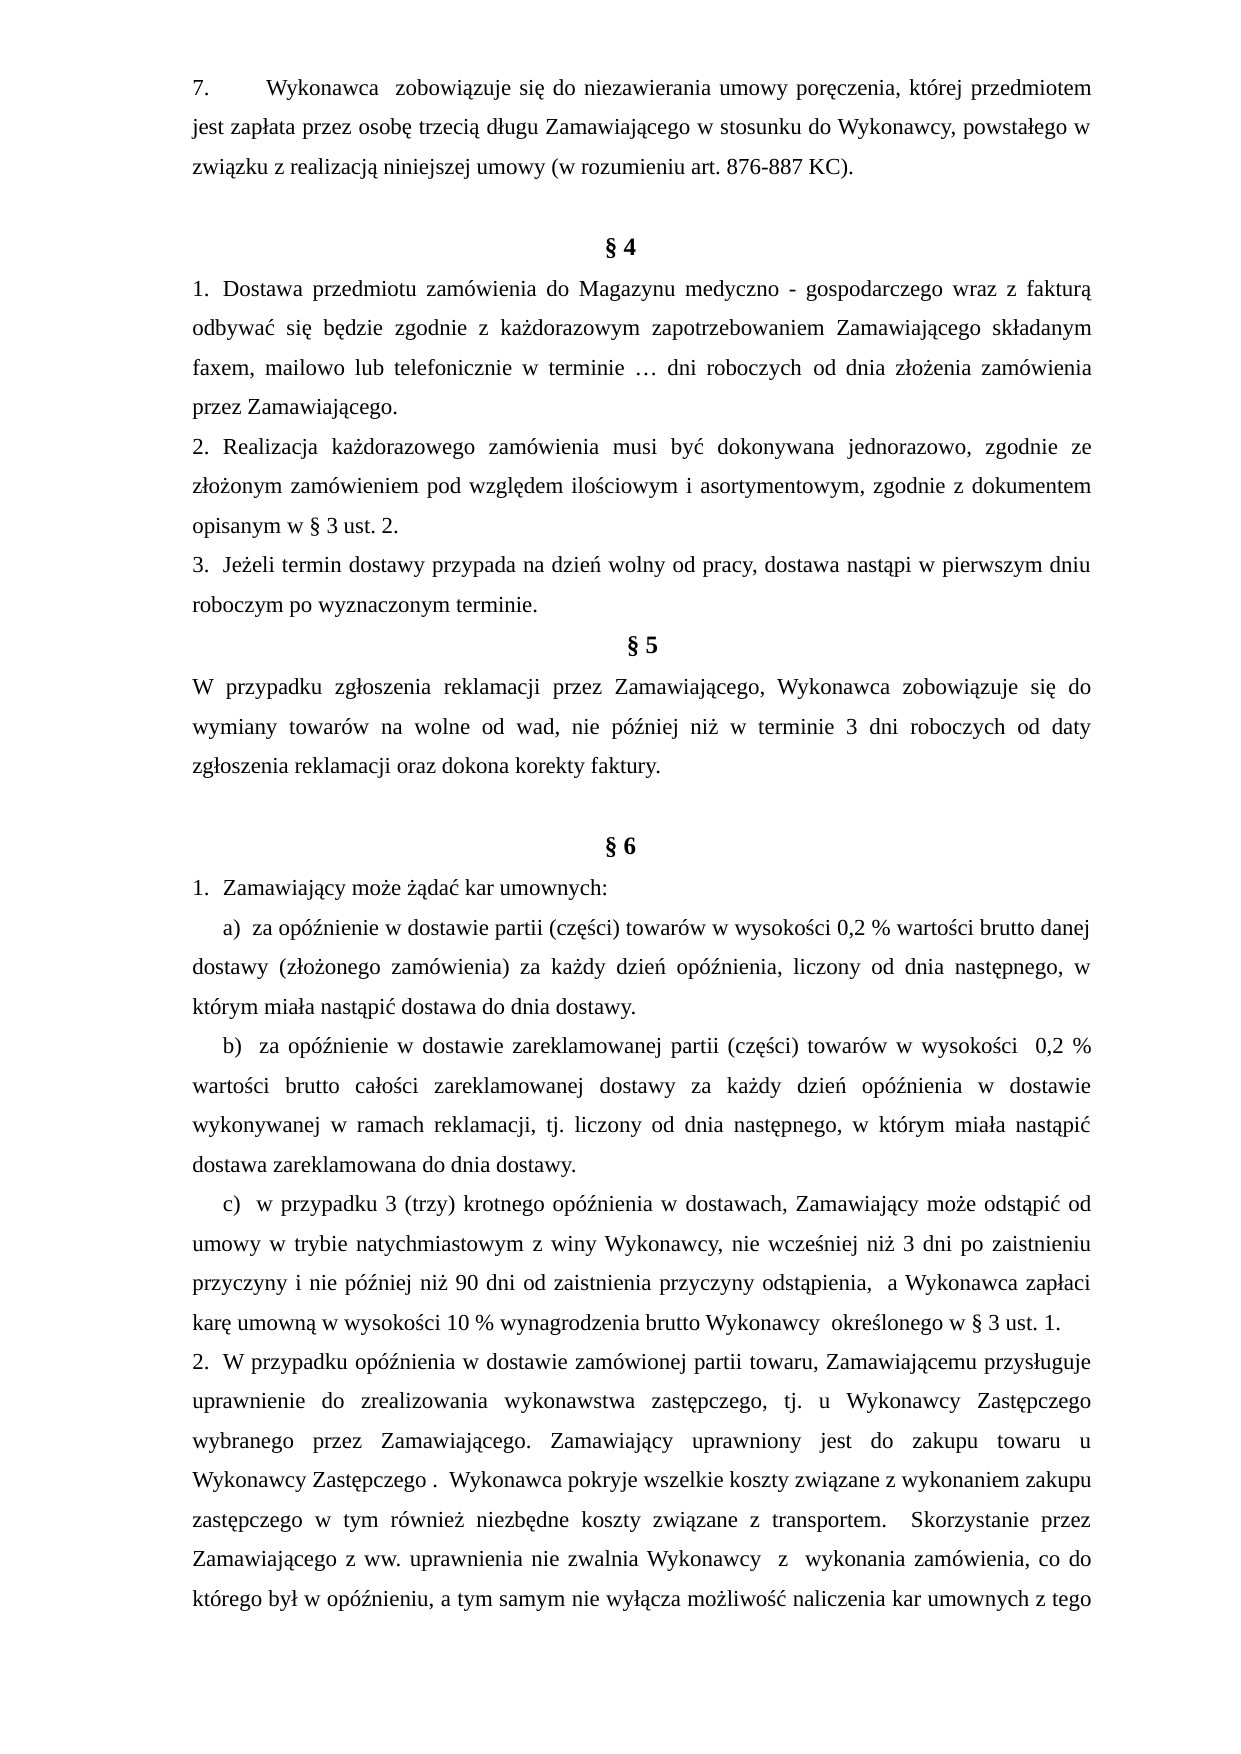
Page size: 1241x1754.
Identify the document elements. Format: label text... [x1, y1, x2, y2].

list Realizacja każdorazowego zamówienia musi być dokonywana jednorazowo, zgodnie ze złożonym zamówieniem pod względem ilościowym i asortymentowym, zgodnie z dokumentem opisanym w § 3 ust. 2. [192, 433, 1093, 538]
text 2. W przypadku opóźnienia w dostawie zamówionej partii towaru, Zamawiającemu przysługuje uprawnienie do zrealizowania wykonawstwa zastępczego, tj. u Wykonawcy Zastępczego wybranego przez Zamawiającego. Zamawiający uprawniony jest do zakupu towaru u Wykonawcy Zastępczego . Wykonawca pokryje wszelkie koszty związane z wykonaniem zakupu zastępczego w tym również niezbędne koszty związane z transportem. Skorzystanie przez Zamawiającego z ww. uprawnienia nie zwalnia Wykonawcy z wykonania zamówienia, co do którego był w opóźnieniu, a tym samym nie wyłącza możliwość naliczenia kar umownych z tego [192, 1348, 1093, 1611]
text § 5 [192, 630, 1093, 659]
text § 6 [148, 831, 1093, 860]
list Jeżeli termin dostawy przypada na dzień wolny od pracy, dostawa nastąpi w pierwszym dniu roboczym po wyznaczonym terminie. [192, 551, 1093, 617]
list Wykonawca zobowiązuje się do niezawierania umowy poręczenia, której przedmiotem jest zapłata przez osobę trzecią długu Zamawiającego w stosunku do Wykonawcy, powstałego w związku z realizacją niniejszej umowy (w rozumieniu art. 876-887 KC). [192, 74, 1093, 179]
text a) za opóźnienie w dostawie partii (części) towarów w wysokości 0,2 % wartości brutto danej dostawy (złożonego zamówienia) za każdy dzień opóźnienia, liczony od dnia następnego, w którym miała nastąpić dostawa do dnia dostawy. [192, 914, 1093, 1019]
text b) za opóźnienie w dostawie zareklamowanej partii (części) towarów w wysokości 0,2 % wartości brutto całości zareklamowanej dostawy za każdy dzień opóźnienia w dostawie wykonywanej w ramach reklamacji, tj. liczony od dnia następnego, w którym miała nastąpić dostawa zareklamowana do dnia dostawy. [192, 1032, 1093, 1177]
text W przypadku zgłoszenia reklamacji przez Zamawiającego, Wykonawca zobowiązuje się do wymiany towarów na wolne od wad, nie później niż w terminie 3 dni roboczych od daty zgłoszenia reklamacji oraz dokona korekty faktury. [192, 673, 1093, 778]
list Zamawiający może żądać kar umownych: [192, 874, 1093, 901]
text c) w przypadku 3 (trzy) krotnego opóźnienia w dostawach, Zamawiający może odstąpić od umowy w trybie natychmiastowym z winy Wykonawcy, nie wcześniej niż 3 dni po zaistnieniu przyczyny i nie później niż 90 dni od zaistnienia przyczyny odstąpienia, a Wykonawca zapłaci karę umowną w wysokości 10 % wynagrodzenia brutto Wykonawcy określonego w § 3 ust. 1. [192, 1190, 1093, 1335]
text § 4 [148, 232, 1093, 260]
list Dostawa przedmiotu zamówienia do Magazynu medyczno - gospodarczego wraz z fakturą odbywać się będzie zgodnie z każdorazowym zapotrzebowaniem Zamawiającego składanym faxem, mailowo lub telefonicznie w terminie … dni roboczych od dnia złożenia zamówienia przez Zamawiającego. [192, 275, 1093, 419]
